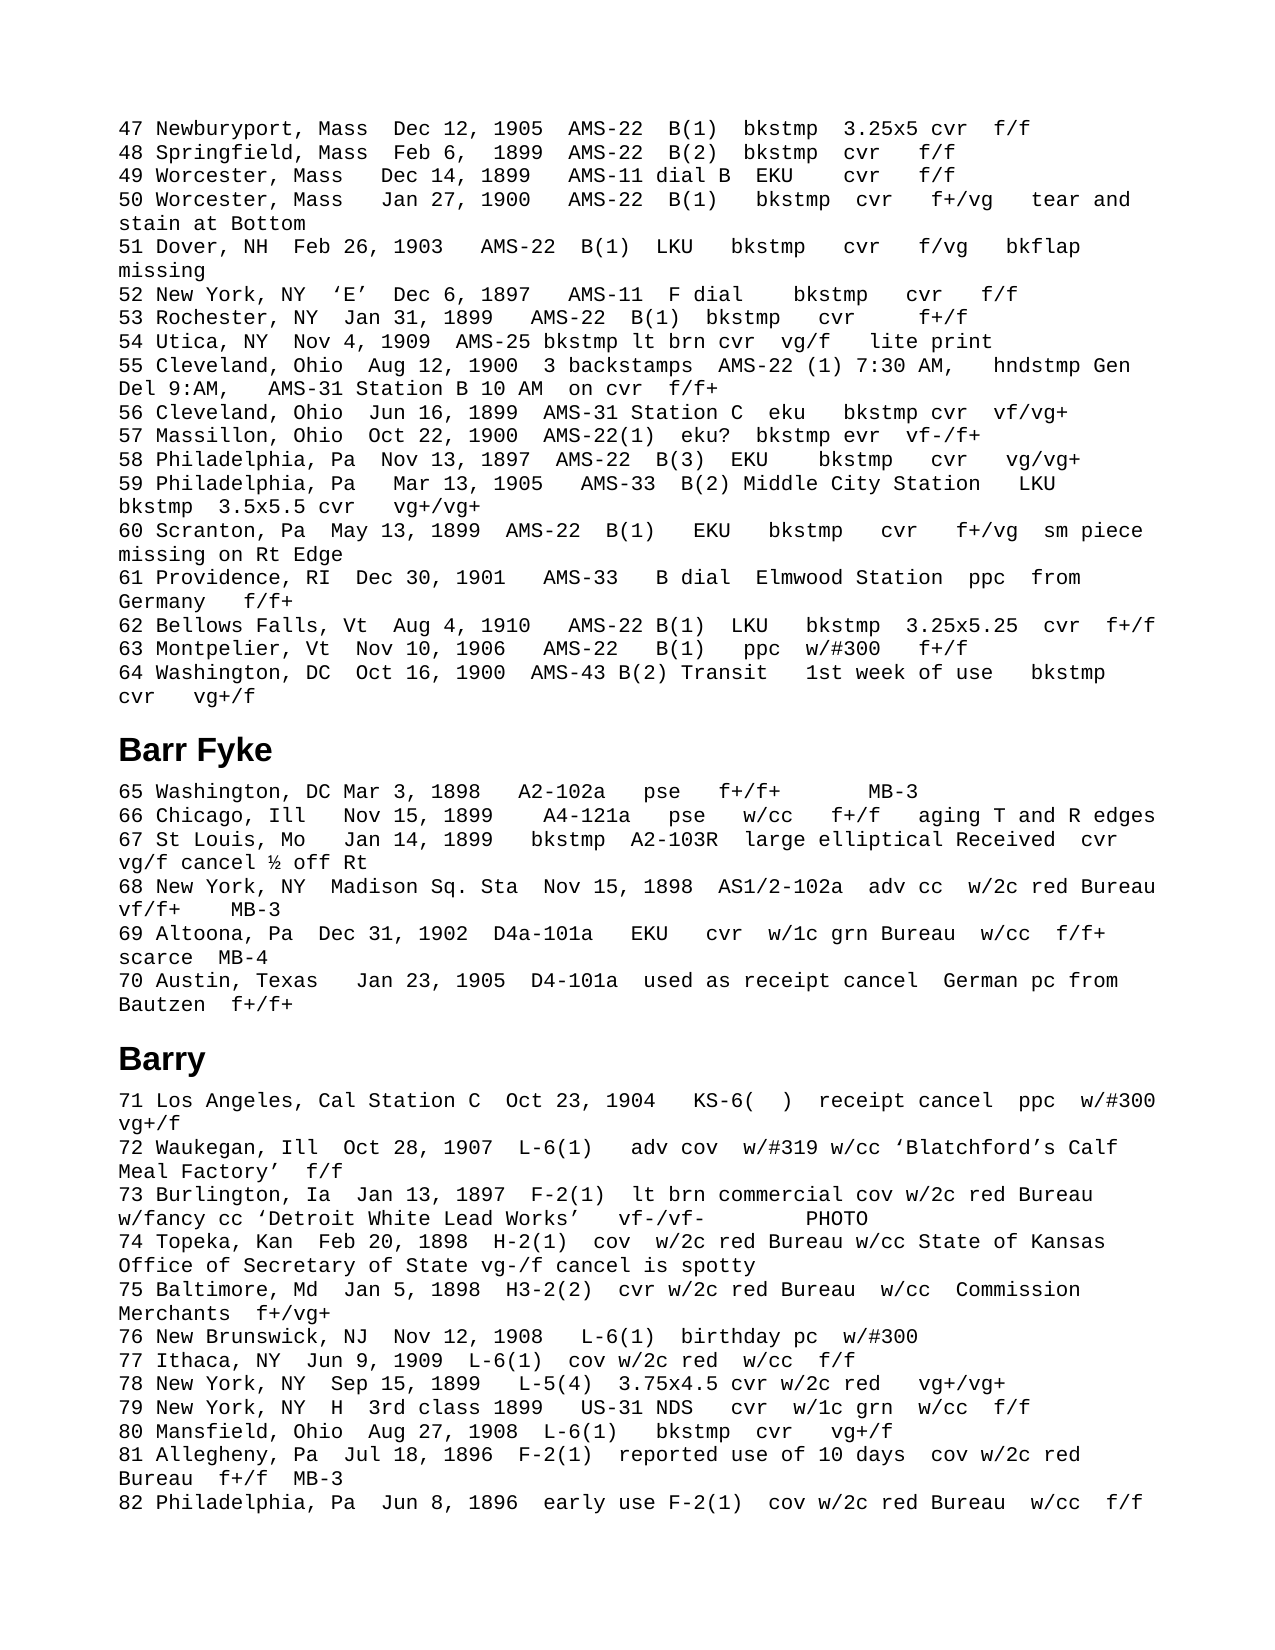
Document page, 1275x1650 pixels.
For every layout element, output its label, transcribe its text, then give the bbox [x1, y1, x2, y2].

text 76 New Brunswick, NJ Nov 12, 1908 L-6(1) birthday pc w/#300 [118, 1326, 1157, 1350]
text 70 Austin, Texas Jan 23, 1905 D4-101a used as receipt cancel German pc from Bautzen f+/f+ [118, 970, 1157, 1018]
text 52 New York, NY ‘E’ Dec 6, 1897 AMS-11 F dial bkstmp cvr f/f [118, 284, 1157, 307]
text 60 Scranton, Pa May 13, 1899 AMS-22 B(1) EKU bkstmp cvr f+/vg sm piece missing on Rt Edge [118, 520, 1157, 567]
text 68 New York, NY Madison Sq. Sta Nov 15, 1898 AS1/2-102a adv cc w/2c red Bureau vf/f+ MB-3 [118, 876, 1157, 923]
text 82 Philadelphia, Pa Jun 8, 1896 early use F-2(1) cov w/2c red Bureau w/cc f/f [118, 1492, 1157, 1515]
text 62 Bellows Falls, Vt Aug 4, 1910 AMS-22 B(1) LKU bkstmp 3.25x5.25 cvr f+/f [118, 615, 1157, 638]
subtitle Barry [118, 1038, 1157, 1077]
text 80 Mansfield, Ohio Aug 27, 1908 L-6(1) bkstmp cvr vg+/f [118, 1421, 1157, 1444]
text 66 Chicago, Ill Nov 15, 1899 A4-121a pse w/cc f+/f aging T and R edges [118, 805, 1157, 828]
text 48 Springfield, Mass Feb 6, 1899 AMS-22 B(2) bkstmp cvr f/f [118, 142, 1157, 165]
text 53 Rochester, NY Jan 31, 1899 AMS-22 B(1) bkstmp cvr f+/f [118, 307, 1157, 331]
text 81 Allegheny, Pa Jul 18, 1896 F-2(1) reported use of 10 days cov w/2c red Bureau f+/f MB-3 [118, 1444, 1157, 1492]
text 75 Baltimore, Md Jan 5, 1898 H3-2(2) cvr w/2c red Bureau w/cc Commission Merchants f+/vg+ [118, 1279, 1157, 1326]
text 51 Dover, NH Feb 26, 1903 AMS-22 B(1) LKU bkstmp cvr f/vg bkflap missing [118, 236, 1157, 284]
text 61 Providence, RI Dec 30, 1901 AMS-33 B dial Elmwood Station ppc from Germany f/f+ [118, 567, 1157, 615]
text 59 Philadelphia, Pa Mar 13, 1905 AMS-33 B(2) Middle City Station LKU bkstmp 3.5x5.5 cvr vg+/vg+ [118, 473, 1157, 520]
text 65 Washington, DC Mar 3, 1898 A2-102a pse f+/f+ MB-3 [118, 781, 1157, 805]
text 54 Utica, NY Nov 4, 1909 AMS-25 bkstmp lt brn cvr vg/f lite print [118, 331, 1157, 354]
text 63 Montpelier, Vt Nov 10, 1906 AMS-22 B(1) ppc w/#300 f+/f [118, 638, 1157, 662]
text 49 Worcester, Mass Dec 14, 1899 AMS-11 dial B EKU cvr f/f [118, 165, 1157, 189]
text 77 Ithaca, NY Jun 9, 1909 L-6(1) cov w/2c red w/cc f/f [118, 1350, 1157, 1373]
text 72 Waukegan, Ill Oct 28, 1907 L-6(1) adv cov w/#319 w/cc ‘Blatchford’s Calf Meal Factory’ f/f [118, 1137, 1157, 1184]
text 58 Philadelphia, Pa Nov 13, 1897 AMS-22 B(3) EKU bkstmp cvr vg/vg+ [118, 449, 1157, 473]
text 69 Altoona, Pa Dec 31, 1902 D4a-101a EKU cvr w/1c grn Bureau w/cc f/f+ scarce MB-4 [118, 923, 1157, 970]
text 79 New York, NY H 3rd class 1899 US-31 NDS cvr w/1c grn w/cc f/f [118, 1397, 1157, 1421]
text 74 Topeka, Kan Feb 20, 1898 H-2(1) cov w/2c red Bureau w/cc State of Kansas Office of Secretary of State vg-/f cancel is spotty [118, 1232, 1157, 1279]
text 67 St Louis, Mo Jan 14, 1899 bkstmp A2-103R large elliptical Received cvr vg/f cancel ½ off Rt [118, 828, 1157, 876]
subtitle Barr Fyke [118, 730, 1157, 769]
text 50 Worcester, Mass Jan 27, 1900 AMS-22 B(1) bkstmp cvr f+/vg tear and stain at Bottom [118, 189, 1157, 236]
text 57 Massillon, Ohio Oct 22, 1900 AMS-22(1) eku? bkstmp evr vf-/f+ [118, 426, 1157, 449]
text 55 Cleveland, Ohio Aug 12, 1900 3 backstamps AMS-22 (1) 7:30 AM, hndstmp Gen Del 9:AM, AMS-31 Station B 10 AM on cvr f/f+ [118, 354, 1157, 402]
text 73 Burlington, Ia Jan 13, 1897 F-2(1) lt brn commercial cov w/2c red Bureau w/fancy cc ‘Detroit White Lead Works’ vf-/vf- PHOTO [118, 1184, 1157, 1232]
text 71 Los Angeles, Cal Station C Oct 23, 1904 KS-6( ) receipt cancel ppc w/#300 vg+/f [118, 1090, 1157, 1137]
text 56 Cleveland, Ohio Jun 16, 1899 AMS-31 Station C eku bkstmp cvr vf/vg+ [118, 402, 1157, 426]
text 47 Newburyport, Mass Dec 12, 1905 AMS-22 B(1) bkstmp 3.25x5 cvr f/f [118, 118, 1157, 142]
text 78 New York, NY Sep 15, 1899 L-5(4) 3.75x4.5 cvr w/2c red vg+/vg+ [118, 1373, 1157, 1397]
text 64 Washington, DC Oct 16, 1900 AMS-43 B(2) Transit 1st week of use bkstmp cvr vg+/f [118, 662, 1157, 709]
